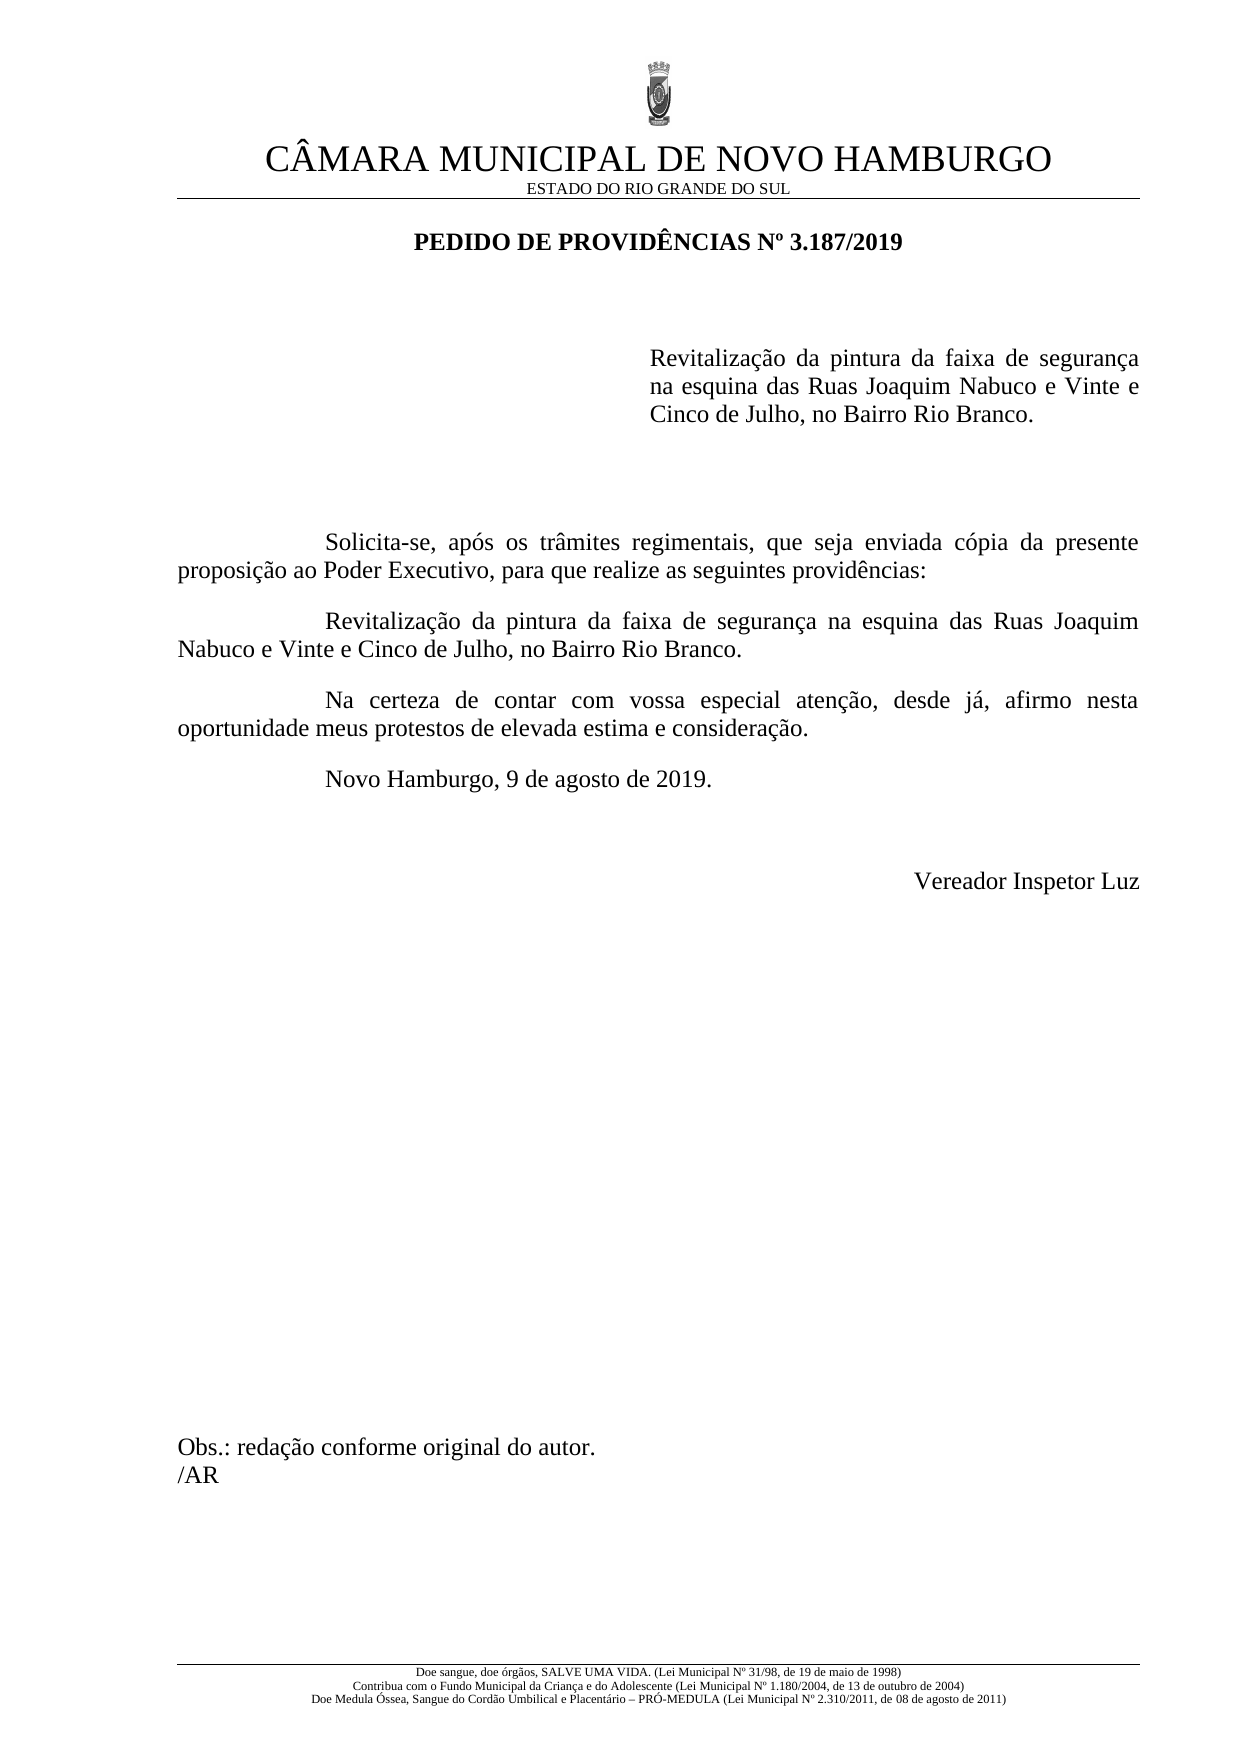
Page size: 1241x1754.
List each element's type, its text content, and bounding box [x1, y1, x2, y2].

text Revitalização da pintura da faixa de segurança na esquina das Ruas Joaquim Nabuco e Vinte e Cinco de Julho, no Bairro Rio Branco. [177, 607, 1140, 662]
text Novo Hamburgo, 9 de agosto de 2019. [177, 765, 1140, 793]
text /AR [177, 1461, 1140, 1489]
text PEDIDO DE PROVIDÊNCIAS Nº 3.187/2019 [177, 228, 1140, 256]
list Revitalização da pintura da faixa de segurança na esquina das Ruas Joaquim Nabuco e Vinte e Cinco de Julho, no Bairro Rio Branco. [649, 344, 1140, 428]
text Na certeza de contar com vossa especial atenção, desde já, afirmo nesta oportunidade meus protestos de elevada estima e consideração. [177, 686, 1140, 741]
text Vereador Inspetor Luz [177, 867, 1140, 895]
text Solicita-se, após os trâmites regimentais, que seja enviada cópia da presente proposição ao Poder Executivo, para que realize as seguintes providências: [177, 528, 1140, 583]
text Obs.: redação conforme original do autor. [177, 1433, 1140, 1461]
